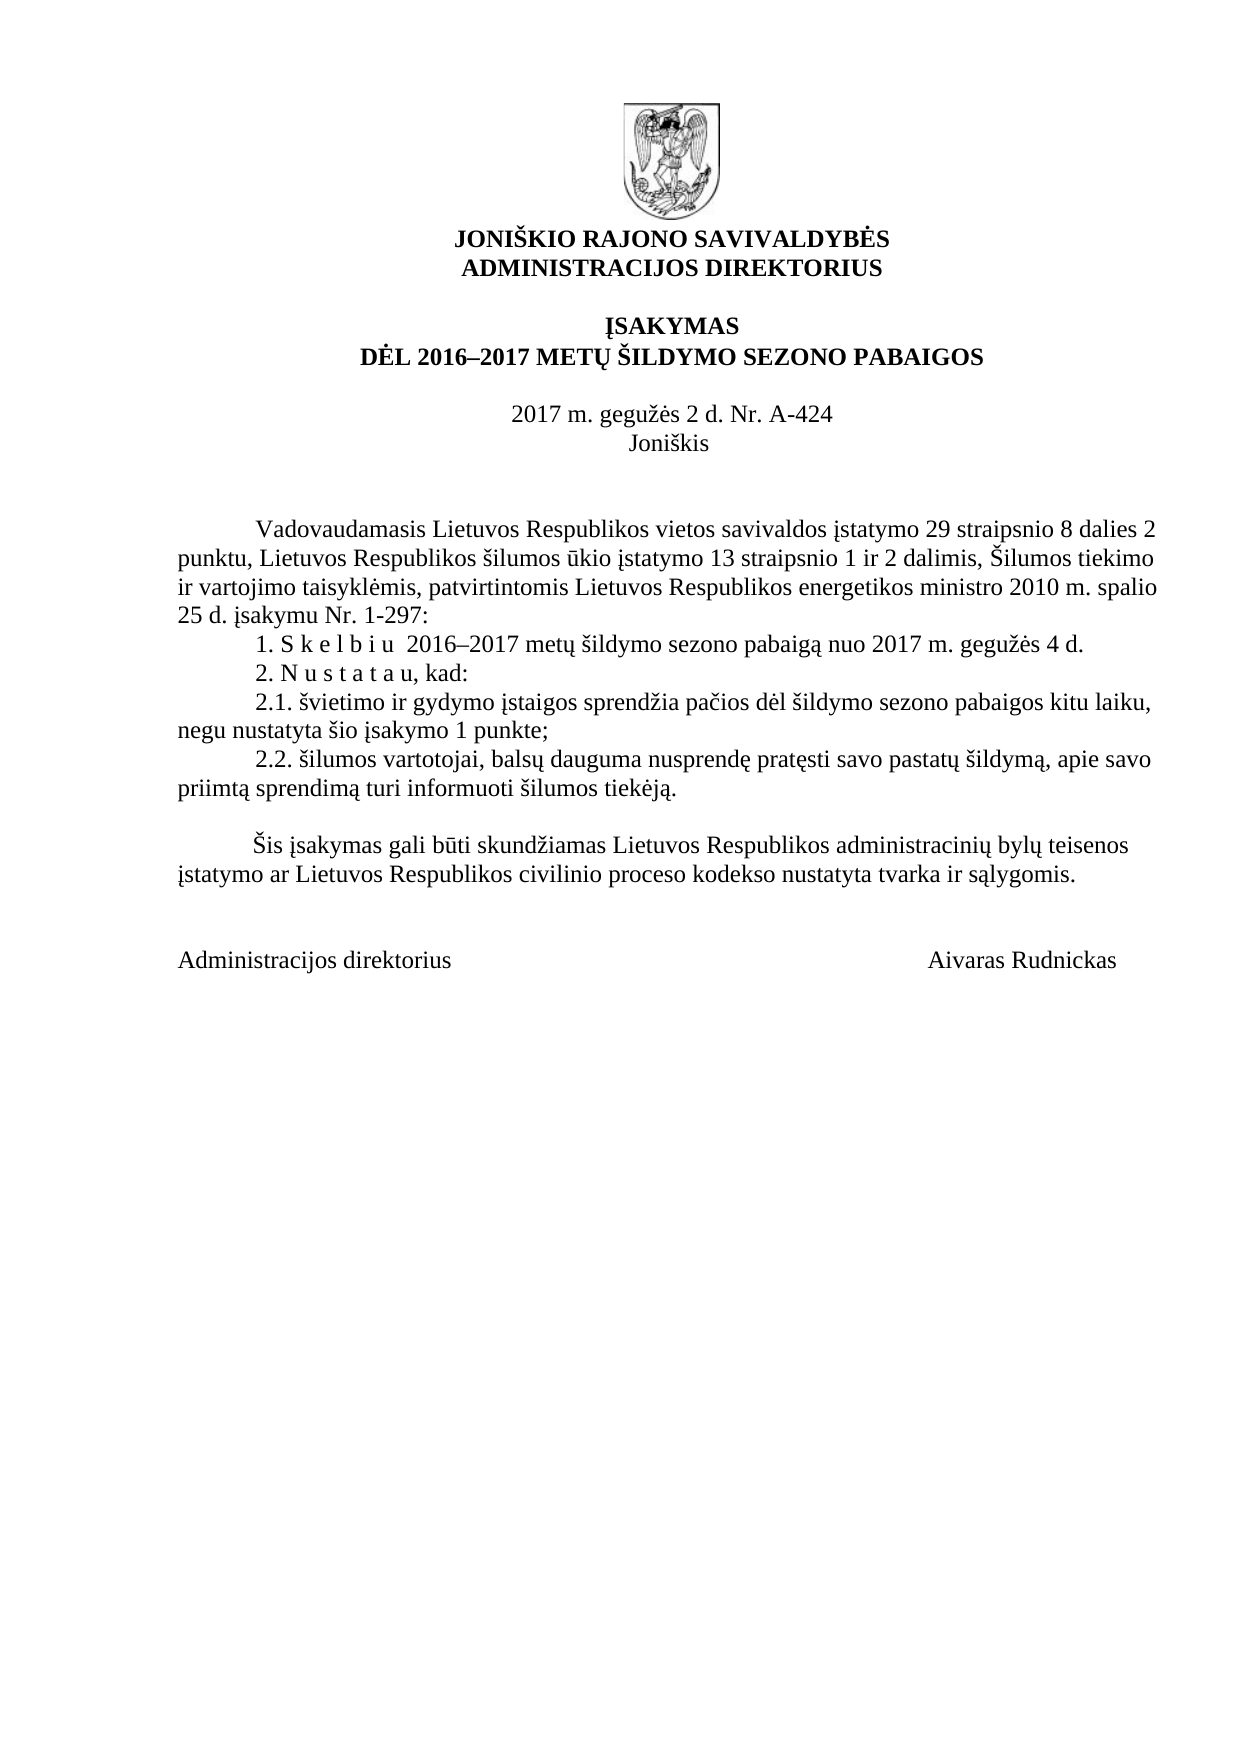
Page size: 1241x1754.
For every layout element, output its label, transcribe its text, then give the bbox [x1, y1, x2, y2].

text 2.2. šilumos vartotojai, balsų dauguma nusprendę pratęsti savo pastatų šildymą, apie savo priimtą sprendimą turi informuoti šilumos tiekėją. [177, 744, 1167, 802]
text 1. S k e l b i u 2016–2017 metų šildymo sezono pabaigą nuo 2017 m. gegužės 4 d. [177, 629, 1167, 658]
text Administracijos direktorius Aivaras Rudnickas [177, 946, 1167, 974]
text DĖL 2016–2017 METŲ ŠILDYMO SEZONO PABAIGOS [177, 342, 1167, 371]
text Šis įsakymas gali būti skundžiamas Lietuvos Respublikos administracinių bylų teisenos įstatymo ar Lietuvos Respublikos civilinio proceso kodekso nustatyta tvarka ir sąlygomis. [177, 831, 1167, 888]
text Joniškis [177, 428, 1167, 457]
text 2. N u s t a t a u, kad: [177, 658, 1167, 687]
text Vadovaudamasis Lietuvos Respublikos vietos savivaldos įstatymo 29 straipsnio 8 dalies 2 punktu, Lietuvos Respublikos šilumos ūkio įstatymo 13 straipsnio 1 ir 2 dalimis, Šilumos tiekimo ir vartojimo taisyklėmis, patvirtintomis Lietuvos Respublikos energetikos ministro 2010 m. spalio 25 d. įsakymu Nr. 1-297: [177, 514, 1167, 629]
text 2.1. švietimo ir gydymo įstaigos sprendžia pačios dėl šildymo sezono pabaigos kitu laiku, negu nustatyta šio įsakymo 1 punkte; [177, 687, 1167, 744]
text 2017 m. gegužės 2 d. Nr. A-424 [177, 399, 1167, 428]
